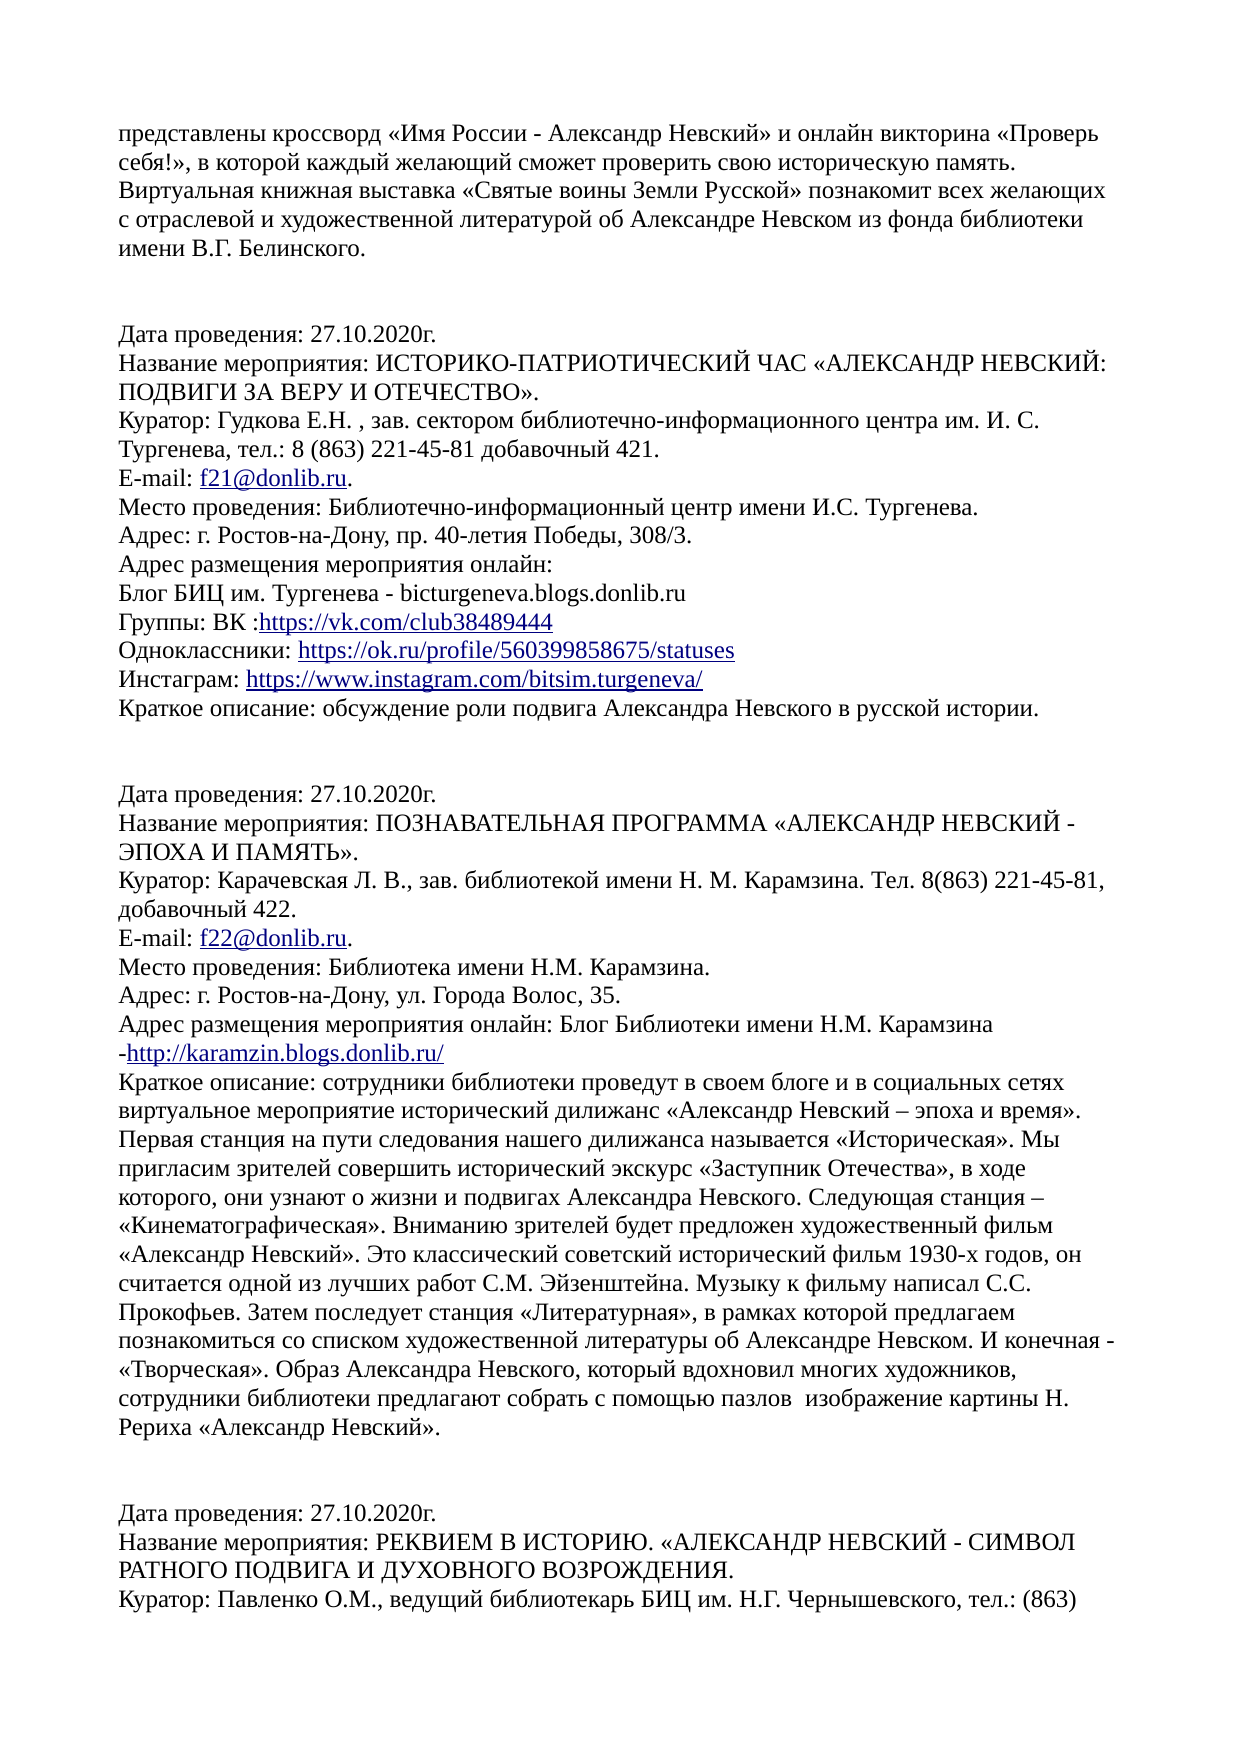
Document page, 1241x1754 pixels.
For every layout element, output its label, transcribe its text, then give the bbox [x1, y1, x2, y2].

text представлены кроссворд «Имя России - Александр Невский» и онлайн викторина «Проверь себя!», в которой каждый желающий сможет проверить свою историческую память. Виртуальная книжная выставка «Святые воины Земли Русской» познакомит всех желающих с отраслевой и художественной литературой об Александре Невском из фонда библиотеки имени В.Г. Белинского. Дата проведения: 27.10.2020г. Название мероприятия: ИСТОРИКО-ПАТРИОТИЧЕСКИЙ ЧАС «АЛЕКСАНДР НЕВСКИЙ: ПОДВИГИ ЗА ВЕРУ И ОТЕЧЕСТВО». Куратор: Гудкова Е.Н. , зав. сектором библиотечно-информационного центра им. И. С. Тургенева, тел.: 8 (863) 221-45-81 добавочный 421. E-mail: f21@donlib.ru. Место проведения: Библиотечно-информационный центр имени И.С. Тургенева. Адрес: г. Ростов-на-Дону, пр. 40-летия Победы, 308/3. Адрес размещения мероприятия онлайн: Блог БИЦ им. Тургенева - bicturgeneva.blogs.donlib.ru Группы: ВК :https://vk.com/club38489444 Одноклассники: https://ok.ru/profile/560399858675/statuses Инстаграм: https://www.instagram.com/bitsim.turgeneva/ Краткое описание: обсуждение роли подвига Александра Невского в русской истории. Дата проведения: 27.10.2020г. Название мероприятия: ПОЗНАВАТЕЛЬНАЯ ПРОГРАММА «АЛЕКСАНДР НЕВСКИЙ - ЭПОХА И ПАМЯТЬ». Куратор: Карачевская Л. В., зав. библиотекой имени Н. М. Карамзина. Тел. 8(863) 221-45-81, добавочный 422. E-mail: f22@donlib.ru. Место проведения: Библиотека имени Н.М. Карамзина. Адрес: г. Ростов-на-Дону, ул. Города Волос, 35. Адрес размещения мероприятия онлайн: Блог Библиотеки имени Н.М. Карамзина -http://karamzin.blogs.donlib.ru/ Краткое описание: сотрудники библиотеки проведут в своем блоге и в социальных сетях виртуальное мероприятие исторический дилижанс «Александр Невский – эпоха и время». Первая станция на пути следования нашего дилижанса называется «Историческая». Мы пригласим зрителей совершить исторический экскурс «Заступник Отечества», в ходе которого, они узнают о жизни и подвигах Александра Невского. Следующая станция – «Кинематографическая». Вниманию зрителей будет предложен художественный фильм «Александр Невский». Это классический советский исторический фильм 1930-х годов, он считается одной из лучших работ С.М. Эйзенштейна. Музыку к фильму написал С.С. Прокофьев. Затем последует станция «Литературная», в рамках которой предлагаем познакомиться со списком художественной литературы об Александре Невском. И конечная - «Творческая». Образ Александра Невского, который вдохновил многих художников, сотрудники библиотеки предлагают собрать с помощью пазлов изображение картины Н. Рериха «Александр Невский». Дата проведения: 27.10.2020г. Название мероприятия: РЕКВИЕМ В ИСТОРИЮ. «АЛЕКСАНДР НЕВСКИЙ - СИМВОЛ РАТНОГО ПОДВИГА И ДУХОВНОГО ВОЗРОЖДЕНИЯ. Куратор: Павленко О.М., ведущий библиотекарь БИЦ им. Н.Г. Чернышевского, тел.: (863) [118, 118, 1122, 1613]
